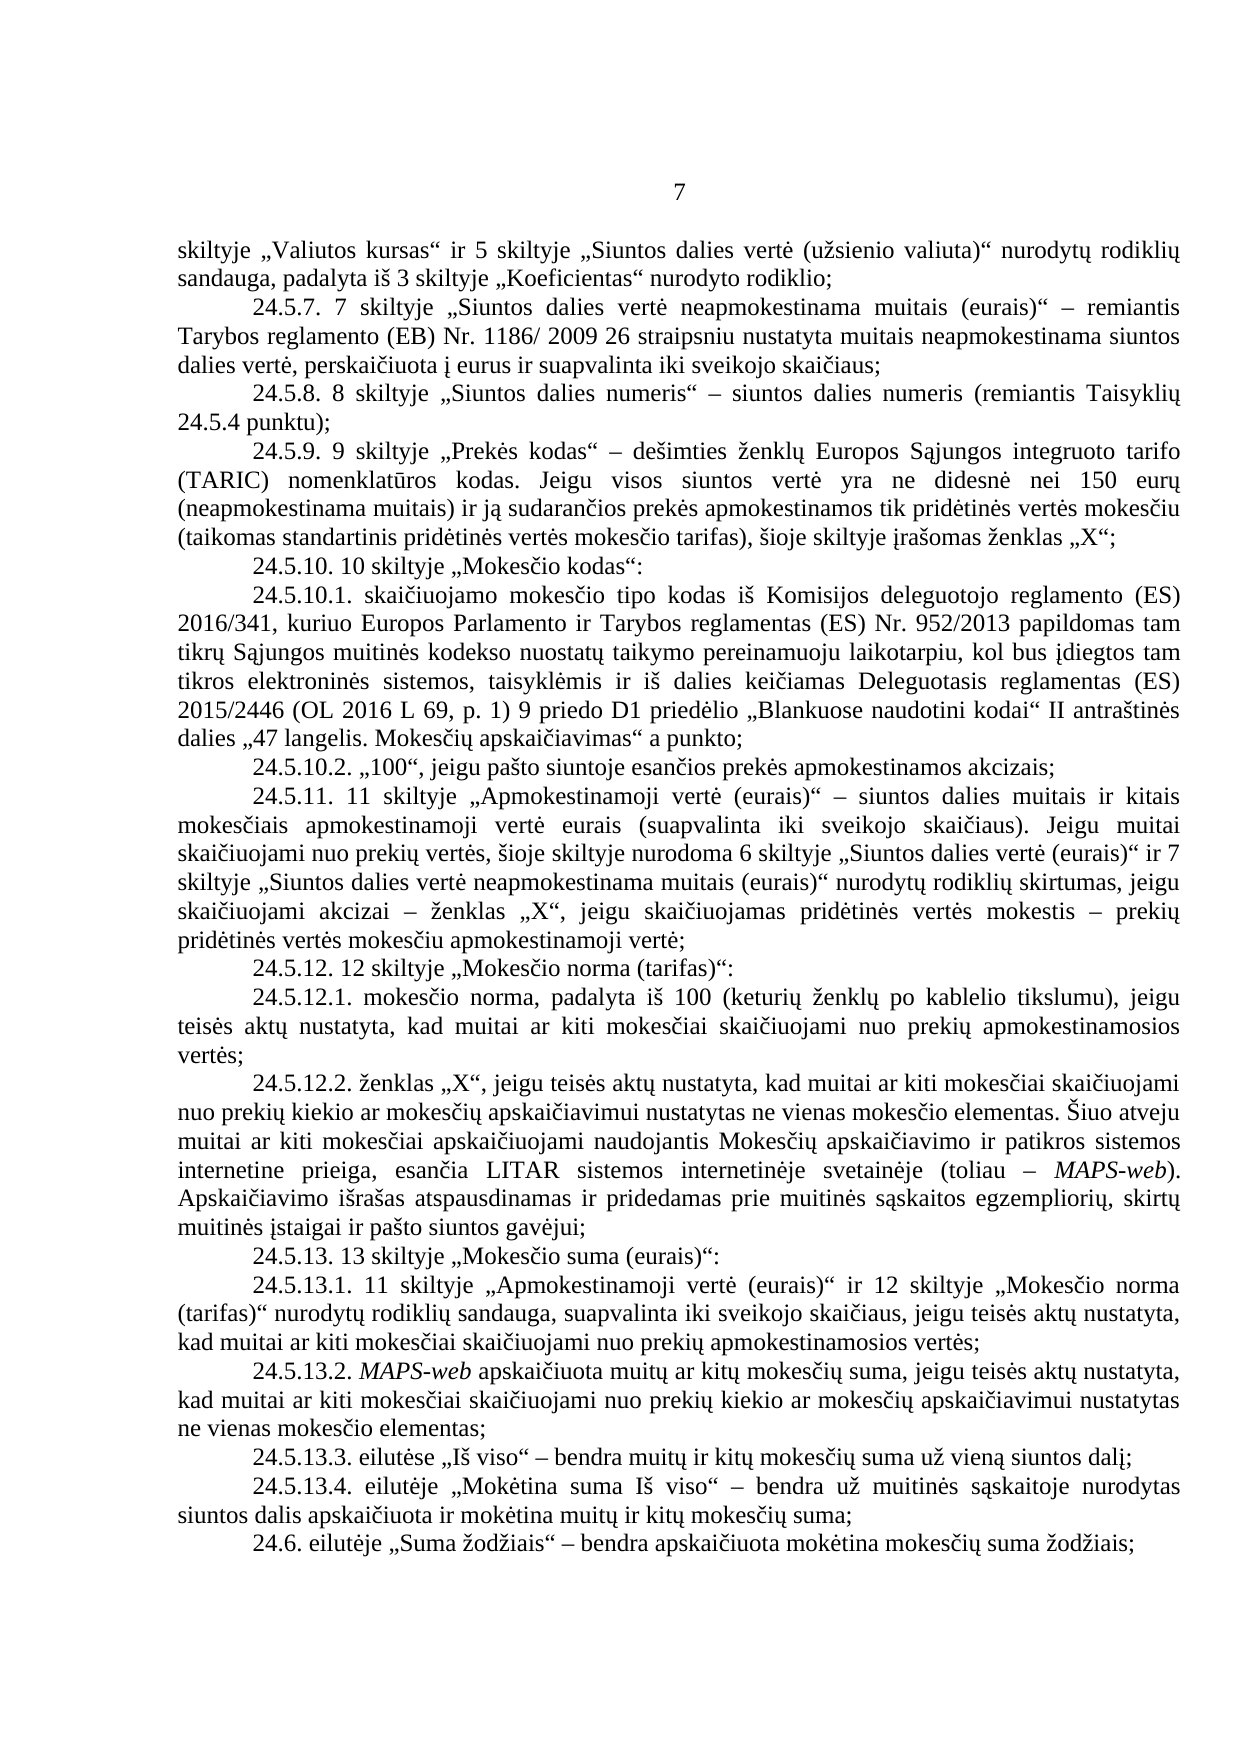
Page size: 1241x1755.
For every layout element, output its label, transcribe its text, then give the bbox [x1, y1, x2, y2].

text 24.5.10.1. skaičiuojamo mokesčio tipo kodas iš Komisijos deleguotojo reglamento (ES) 2016/341, kuriuo Europos Parlamento ir Tarybos reglamentas (ES) Nr. 952/2013 papildomas tam tikrų Sąjungos muitinės kodekso nuostatų taikymo pereinamuoju laikotarpiu, kol bus įdiegtos tam tikros elektroninės sistemos, taisyklėmis ir iš dalies keičiamas Deleguotasis reglamentas (ES) 2015/2446 (OL 2016 L 69, p. 1) 9 priedo D1 priedėlio „Blankuose naudotini kodai“ II antraštinės dalies „47 langelis. Mokesčių apskaičiavimas“ a punkto; [177, 580, 1181, 752]
text 24.5.8. 8 skiltyje „Siuntos dalies numeris“ – siuntos dalies numeris (remiantis Taisyklių 24.5.4 punktu); [177, 378, 1181, 436]
text 24.5.12. 12 skiltyje „Mokesčio norma (tarifas)“: [177, 953, 1181, 982]
text 24.6. eilutėje „Suma žodžiais“ – bendra apskaičiuota mokėtina mokesčių suma žodžiais; [177, 1528, 1181, 1557]
text 24.5.10. 10 skiltyje „Mokesčio kodas“: [177, 551, 1181, 580]
text 24.5.13.3. eilutėse „Iš viso“ – bendra muitų ir kitų mokesčių suma už vieną siuntos dalį; [177, 1442, 1181, 1471]
text 24.5.9. 9 skiltyje „Prekės kodas“ – dešimties ženklų Europos Sąjungos integruoto tarifo (TARIC) nomenklatūros kodas. Jeigu visos siuntos vertė yra ne didesnė nei 150 eurų (neapmokestinama muitais) ir ją sudarančios prekės apmokestinamos tik pridėtinės vertės mokesčiu (taikomas standartinis pridėtinės vertės mokesčio tarifas), šioje skiltyje įrašomas ženklas „X“; [177, 436, 1181, 551]
text 24.5.13.1. 11 skiltyje „Apmokestinamoji vertė (eurais)“ ir 12 skiltyje „Mokesčio norma (tarifas)“ nurodytų rodiklių sandauga, suapvalinta iki sveikojo skaičiaus, jeigu teisės aktų nustatyta, kad muitai ar kiti mokesčiai skaičiuojami nuo prekių apmokestinamosios vertės; [177, 1270, 1181, 1356]
text 24.5.12.2. ženklas „X“, jeigu teisės aktų nustatyta, kad muitai ar kiti mokesčiai skaičiuojami nuo prekių kiekio ar mokesčių apskaičiavimui nustatytas ne vienas mokesčio elementas. Šiuo atveju muitai ar kiti mokesčiai apskaičiuojami naudojantis Mokesčių apskaičiavimo ir patikros sistemos internetine prieiga, esančia LITAR sistemos internetinėje svetainėje (toliau – MAPS-web). Apskaičiavimo išrašas atspausdinamas ir pridedamas prie muitinės sąskaitos egzempliorių, skirtų muitinės įstaigai ir pašto siuntos gavėjui; [177, 1068, 1181, 1241]
text 24.5.11. 11 skiltyje „Apmokestinamoji vertė (eurais)“ – siuntos dalies muitais ir kitais mokesčiais apmokestinamoji vertė eurais (suapvalinta iki sveikojo skaičiaus). Jeigu muitai skaičiuojami nuo prekių vertės, šioje skiltyje nurodoma 6 skiltyje „Siuntos dalies vertė (eurais)“ ir 7 skiltyje „Siuntos dalies vertė neapmokestinama muitais (eurais)“ nurodytų rodiklių skirtumas, jeigu skaičiuojami akcizai – ženklas „X“, jeigu skaičiuojamas pridėtinės vertės mokestis – prekių pridėtinės vertės mokesčiu apmokestinamoji vertė; [177, 781, 1181, 953]
text 24.5.13.2. MAPS-web apskaičiuota muitų ar kitų mokesčių suma, jeigu teisės aktų nustatyta, kad muitai ar kiti mokesčiai skaičiuojami nuo prekių kiekio ar mokesčių apskaičiavimui nustatytas ne vienas mokesčio elementas; [177, 1356, 1181, 1442]
text 24.5.10.2. „100“, jeigu pašto siuntoje esančios prekės apmokestinamos akcizais; [177, 752, 1181, 781]
text 24.5.13.4. eilutėje „Mokėtina suma Iš viso“ – bendra už muitinės sąskaitoje nurodytas siuntos dalis apskaičiuota ir mokėtina muitų ir kitų mokesčių suma; [177, 1471, 1181, 1528]
text 24.5.13. 13 skiltyje „Mokesčio suma (eurais)“: [177, 1241, 1181, 1270]
text 24.5.12.1. mokesčio norma, padalyta iš 100 (keturių ženklų po kablelio tikslumu), jeigu teisės aktų nustatyta, kad muitai ar kiti mokesčiai skaičiuojami nuo prekių apmokestinamosios vertės; [177, 982, 1181, 1068]
text skiltyje „Valiutos kursas“ ir 5 skiltyje „Siuntos dalies vertė (užsienio valiuta)“ nurodytų rodiklių sandauga, padalyta iš 3 skiltyje „Koeficientas“ nurodyto rodiklio; [177, 235, 1181, 292]
text 24.5.7. 7 skiltyje „Siuntos dalies vertė neapmokestinama muitais (eurais)“ – remiantis Tarybos reglamento (EB) Nr. 1186/ 2009 26 straipsniu nustatyta muitais neapmokestinama siuntos dalies vertė, perskaičiuota į eurus ir suapvalinta iki sveikojo skaičiaus; [177, 292, 1181, 378]
